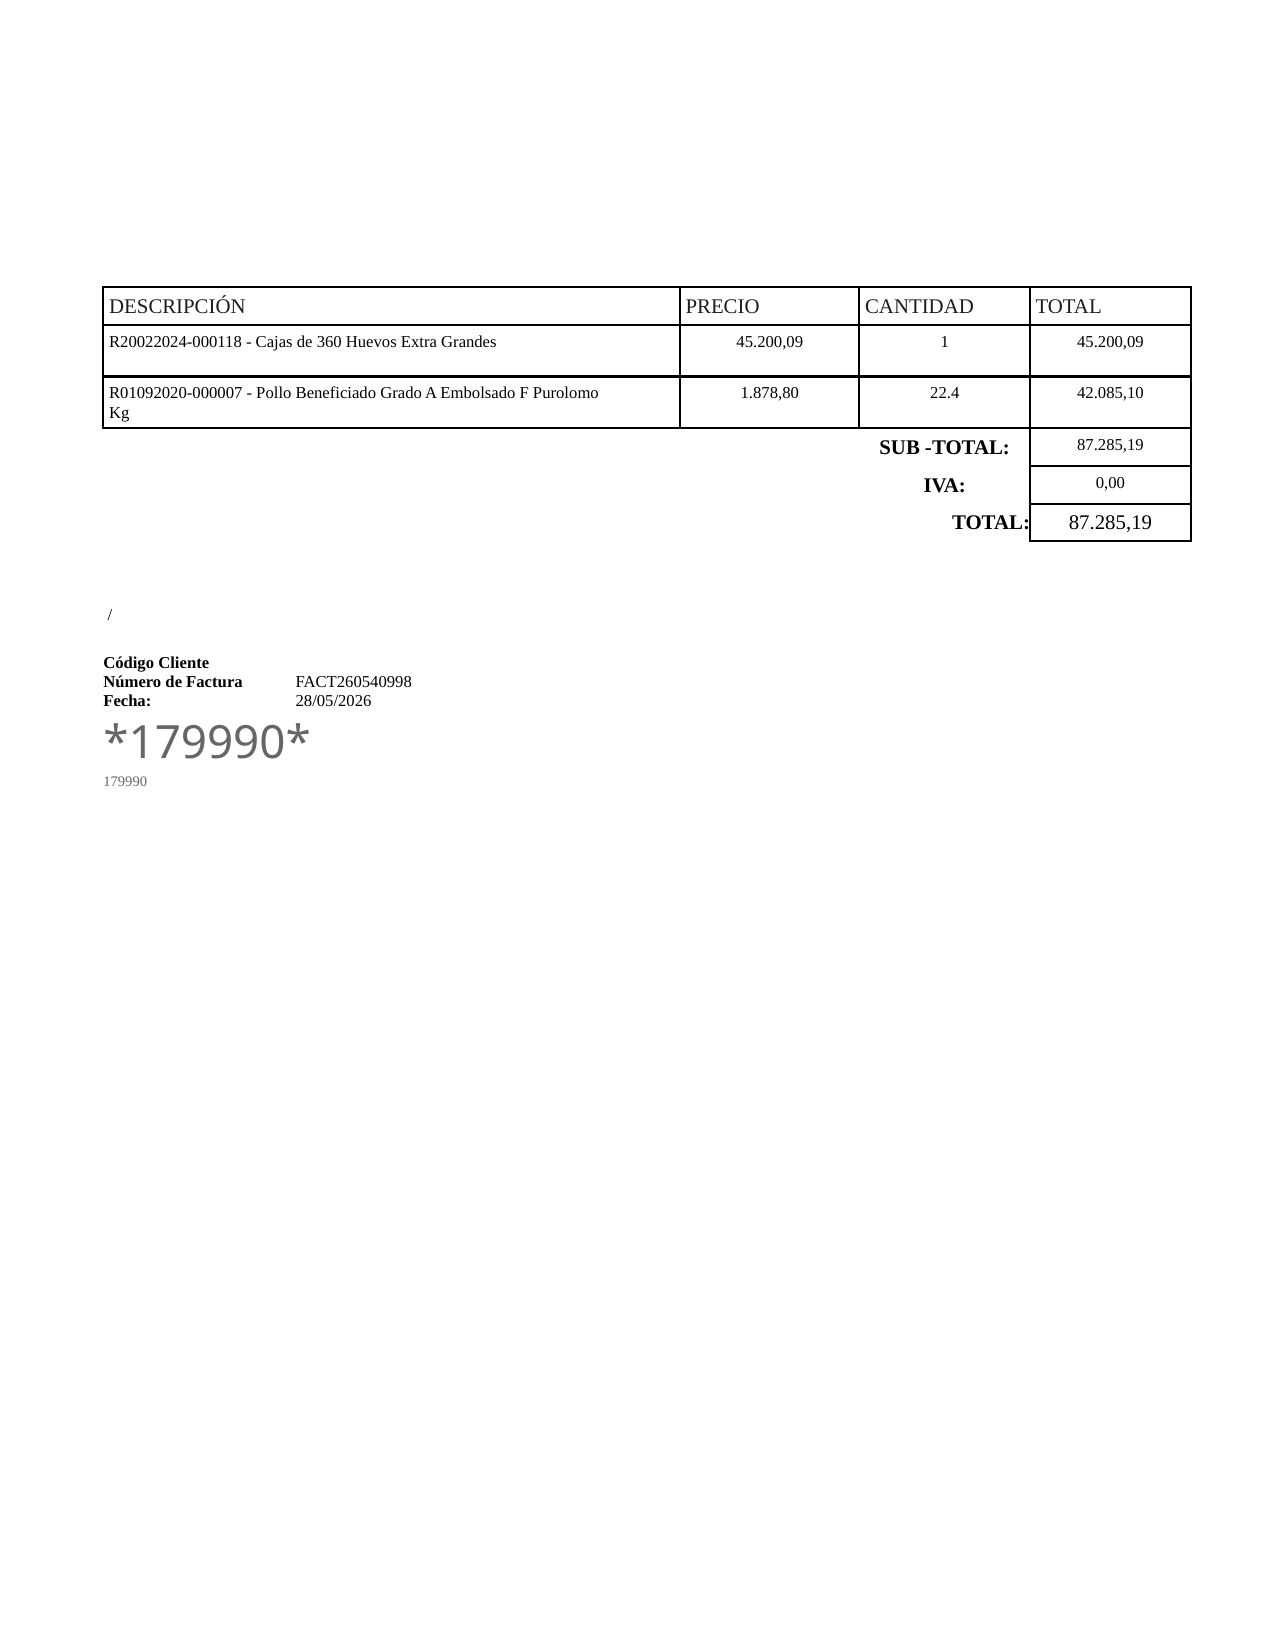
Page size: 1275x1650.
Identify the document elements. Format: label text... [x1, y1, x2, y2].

table_cell 87.285,19 [1031, 505, 1190, 540]
table_cell Número de Factura [103, 672, 295, 691]
table_cell SUB -TOTAL: [859, 429, 1029, 465]
text 179990 [103, 772, 1137, 789]
table_cell 22.4 [860, 378, 1029, 427]
table_cell Fecha: [103, 691, 295, 710]
table_header DESCRIPCIÓN [104, 288, 679, 323]
table_cell 0,00 [1031, 467, 1190, 502]
table_cell 42.085,10 [1031, 378, 1190, 427]
table_cell TOTAL: [859, 503, 1029, 540]
table_cell IVA: [859, 465, 1029, 502]
text *179990* [103, 710, 1137, 772]
table_cell R01092020-000007 - Pollo Beneficiado Grado A Embolsado F Purolomo Kg [104, 378, 679, 427]
table_cell 87.285,19 [1031, 429, 1190, 465]
table_header CANTIDAD [860, 288, 1029, 323]
table_header TOTAL [1031, 288, 1190, 323]
table_cell / [103, 605, 858, 624]
table_header [103, 542, 858, 566]
table_cell 45.200,09 [681, 326, 858, 375]
table_cell [103, 429, 859, 540]
table_cell [103, 566, 858, 585]
table_cell 45.200,09 [1031, 326, 1190, 375]
table_header Código Cliente [103, 653, 295, 672]
table_header PRECIO [681, 288, 858, 323]
table_header [295, 653, 517, 672]
table_cell [103, 585, 858, 604]
table_cell FACT260540998 [295, 672, 517, 691]
table_cell R20022024-000118 - Cajas de 360 Huevos Extra Grandes [104, 326, 679, 375]
table_cell 1 [860, 326, 1029, 375]
table_cell 28/05/2026 [295, 691, 517, 710]
table_cell 1.878,80 [681, 378, 858, 427]
